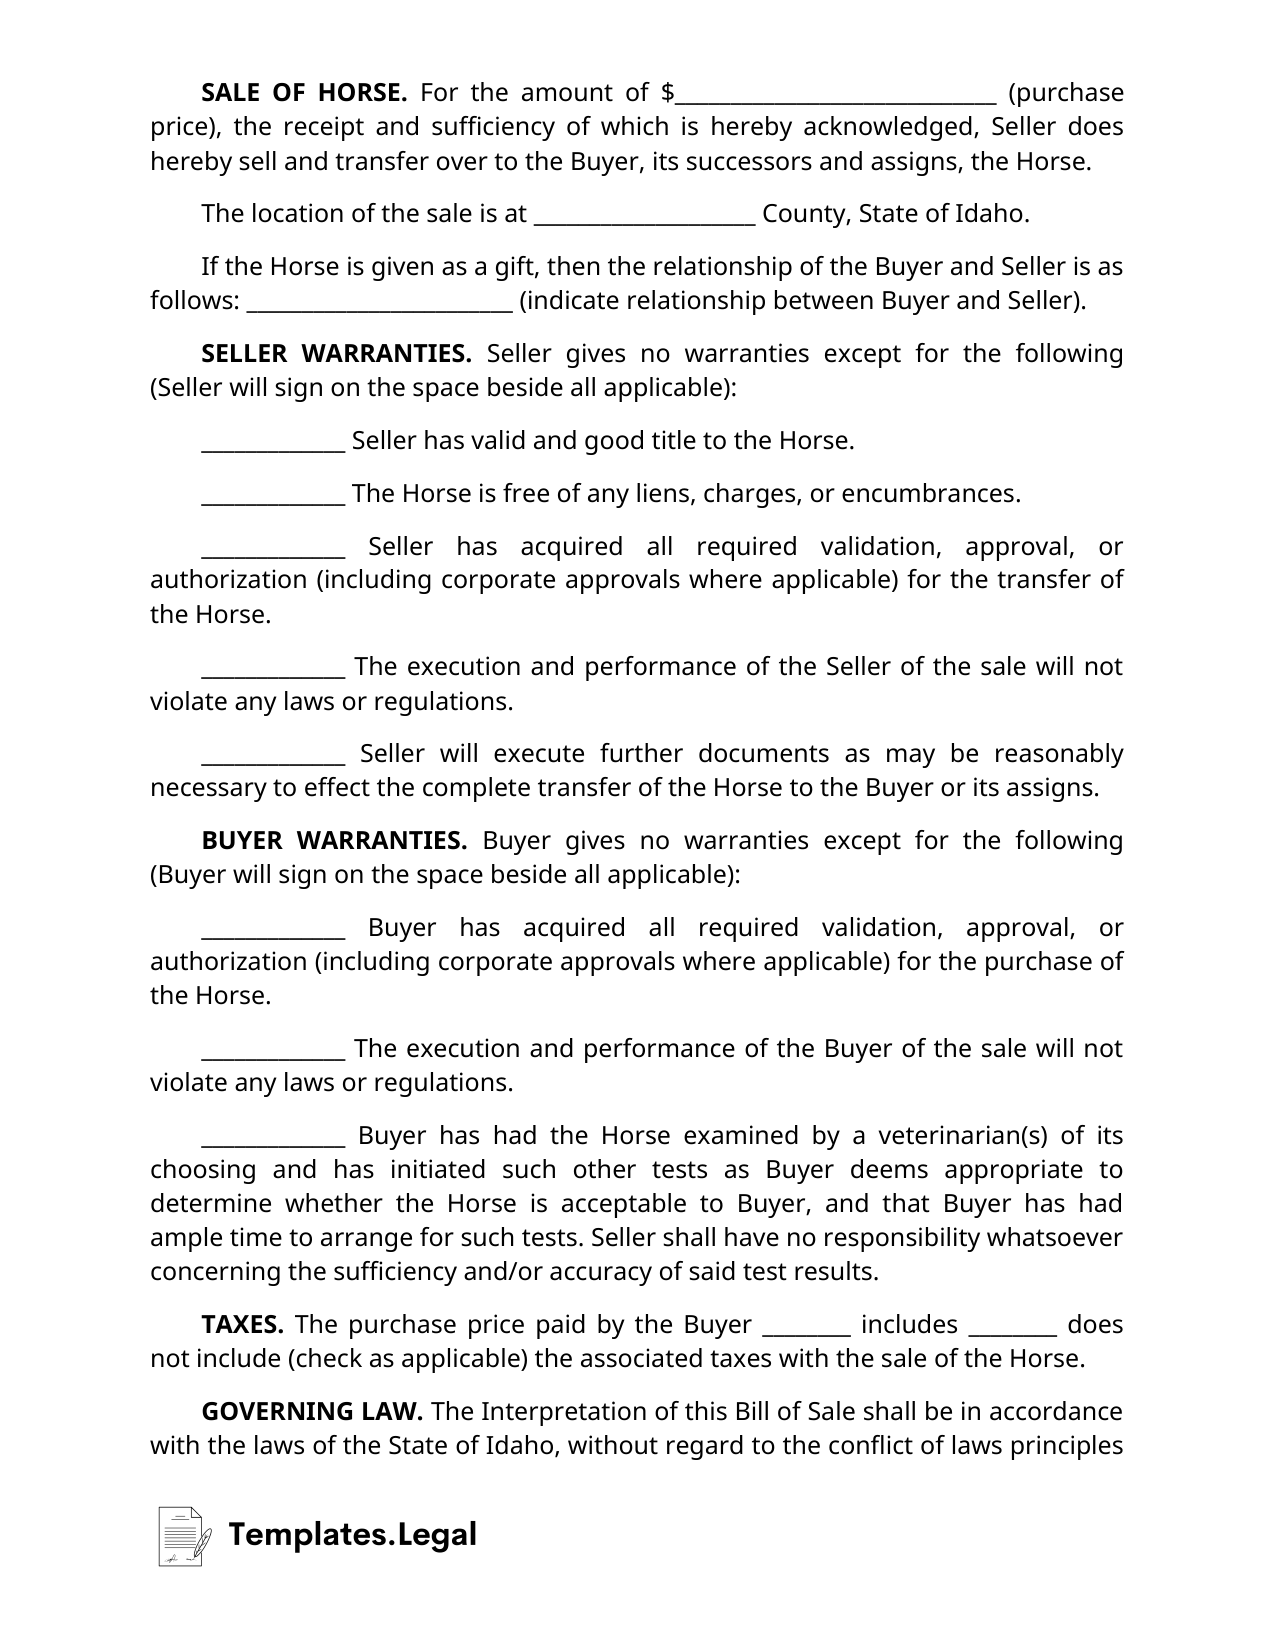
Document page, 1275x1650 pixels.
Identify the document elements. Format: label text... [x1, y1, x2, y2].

text _____________ Seller has acquired all required validation, approval, or authorization (including corporate approvals where applicable) for the transfer of the Horse. [150, 528, 1125, 630]
text GOVERNING LAW. The Interpretation of this Bill of Sale shall be in accordance with the laws of the State of Idaho, without regard to the conflict of laws principles [150, 1393, 1125, 1462]
text _____________ Buyer has had the Horse examined by a veterinarian(s) of its choosing and has initiated such other tests as Buyer deems appropriate to determine whether the Horse is acceptable to Buyer, and that Buyer has had ample time to arrange for such tests. Seller shall have no responsibility whatsoever concerning the sufficiency and/or accuracy of said test results. [150, 1117, 1125, 1288]
text SALE OF HORSE. For the amount of $_____________________________ (purchase price), the receipt and sufficiency of which is hereby acknowledged, Seller does hereby sell and transfer over to the Buyer, its successors and assigns, the Horse. [150, 75, 1125, 177]
text _____________ The execution and performance of the Buyer of the sale will not violate any laws or regulations. [150, 1031, 1125, 1099]
text SELLER WARRANTIES. Seller gives no warranties except for the following (Seller will sign on the space beside all applicable): [150, 336, 1125, 404]
text TAXES. The purchase price paid by the Buyer ________ includes ________ does not include (check as applicable) the associated taxes with the sale of the Horse. [150, 1307, 1125, 1375]
text _____________ The Horse is free of any liens, charges, or encumbrances. [150, 475, 1125, 509]
text _____________ Seller will execute further documents as may be reasonably necessary to effect the complete transfer of the Horse to the Buyer or its assigns. [150, 736, 1125, 804]
text _____________ The execution and performance of the Seller of the sale will not violate any laws or regulations. [150, 649, 1125, 717]
text BUYER WARRANTIES. Buyer gives no warranties except for the following (Buyer will sign on the space beside all applicable): [150, 823, 1125, 891]
text _____________ Buyer has acquired all required validation, approval, or authorization (including corporate approvals where applicable) for the purchase of the Horse. [150, 910, 1125, 1012]
text The location of the sale is at ____________________ County, State of Idaho. [150, 196, 1125, 230]
text If the Horse is given as a gift, then the relationship of the Buyer and Seller is as follows: ________________________ (indicate relationship between Buyer and Seller). [150, 249, 1125, 317]
text _____________ Seller has valid and good title to the Horse. [150, 422, 1125, 457]
